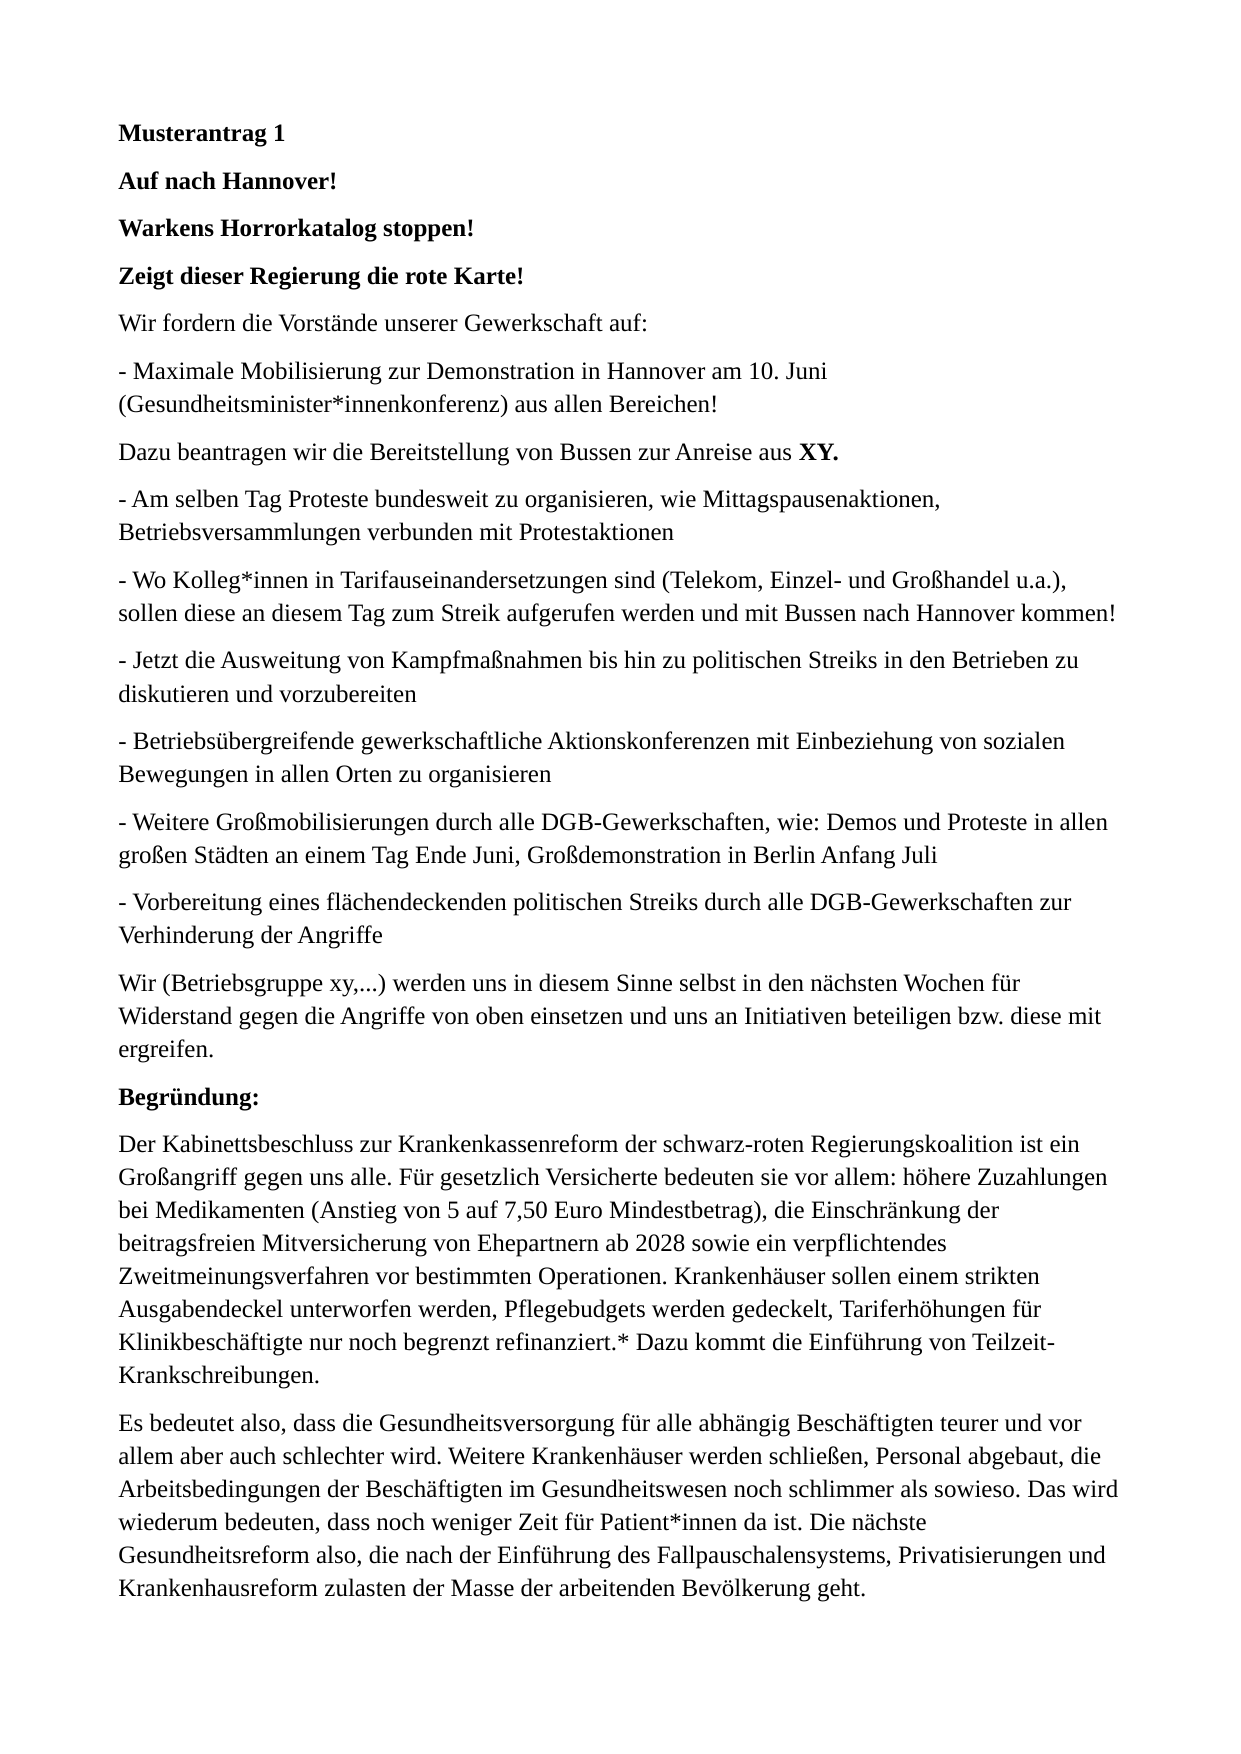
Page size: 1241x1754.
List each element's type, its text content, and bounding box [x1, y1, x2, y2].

text Wir (Betriebsgruppe xy,...) werden uns in diesem Sinne selbst in den nächsten Wochen für Widerstand gegen die Angriffe von oben einsetzen und uns an Initiativen beteiligen bzw. diese mit ergreifen. [118, 968, 1122, 1063]
text - Jetzt die Ausweitung von Kampfmaßnahmen bis hin zu politischen Streiks in den Betrieben zu diskutieren und vorzubereiten [118, 646, 1122, 707]
text - Wo Kolleg*innen in Tarifauseinandersetzungen sind (Telekom, Einzel- und Großhandel u.a.), sollen diese an diesem Tag zum Streik aufgerufen werden und mit Bussen nach Hannover kommen! [118, 565, 1122, 627]
text Auf nach Hannover! [118, 166, 1122, 194]
text Es bedeutet also, dass die Gesundheitsversorgung für alle abhängig Beschäftigten teurer und vor allem aber auch schlechter wird. Weitere Krankenhäuser werden schließen, Personal abgebaut, die Arbeitsbedingungen der Beschäftigten im Gesundheitswesen noch schlimmer als sowieso. Das wird wiederum bedeuten, dass noch weniger Zeit für Patient*innen da ist. Die nächste Gesundheitsreform also, die nach der Einführung des Fallpauschalensystems, Privatisierungen und Krankenhausreform zulasten der Masse der arbeitenden Bevölkerung geht. [118, 1408, 1122, 1602]
text - Weitere Großmobilisierungen durch alle DGB-Gewerkschaften, wie: Demos und Proteste in allen großen Städten an einem Tag Ende Juni, Großdemonstration in Berlin Anfang Juli [118, 807, 1122, 869]
text Der Kabinettsbeschluss zur Krankenkassenreform der schwarz-roten Regierungskoalition ist ein Großangriff gegen uns alle. Für gesetzlich Versicherte bedeuten sie vor allem: höhere Zuzahlungen bei Medikamenten (Anstieg von 5 auf 7,50 Euro Mindestbetrag), die Einschränkung der beitragsfreien Mitversicherung von Ehepartnern ab 2028 sowie ein verpflichtendes Zweitmeinungsverfahren vor bestimmten Operationen. Krankenhäuser sollen einem strikten Ausgabendeckel unterworfen werden, Pflegebudgets werden gedeckelt, Tariferhöhungen für Klinikbeschäftigte nur noch begrenzt refinanziert.* Dazu kommt die Einführung von Teilzeit-Krankschreibungen. [118, 1129, 1122, 1389]
text Warkens Horrorkatalog stoppen! [118, 213, 1122, 242]
text Musterantrag 1 [118, 118, 1122, 147]
text Begründung: [118, 1082, 1122, 1111]
text Zeigt dieser Regierung die rote Karte! [118, 261, 1122, 290]
text - Vorbereitung eines flächendeckenden politischen Streiks durch alle DGB-Gewerkschaften zur Verhinderung der Angriffe [118, 887, 1122, 949]
text - Am selben Tag Proteste bundesweit zu organisieren, wie Mittagspausenaktionen, Betriebsversammlungen verbunden mit Protestaktionen [118, 484, 1122, 546]
text - Betriebsübergreifende gewerkschaftliche Aktionskonferenzen mit Einbeziehung von sozialen Bewegungen in allen Orten zu organisieren [118, 726, 1122, 788]
text - Maximale Mobilisierung zur Demonstration in Hannover am 10. Juni (Gesundheitsminister*innenkonferenz) aus allen Bereichen! [118, 356, 1122, 418]
text Wir fordern die Vorstände unserer Gewerkschaft auf: [118, 308, 1122, 337]
text Dazu beantragen wir die Bereitstellung von Bussen zur Anreise aus XY. [118, 437, 1122, 466]
